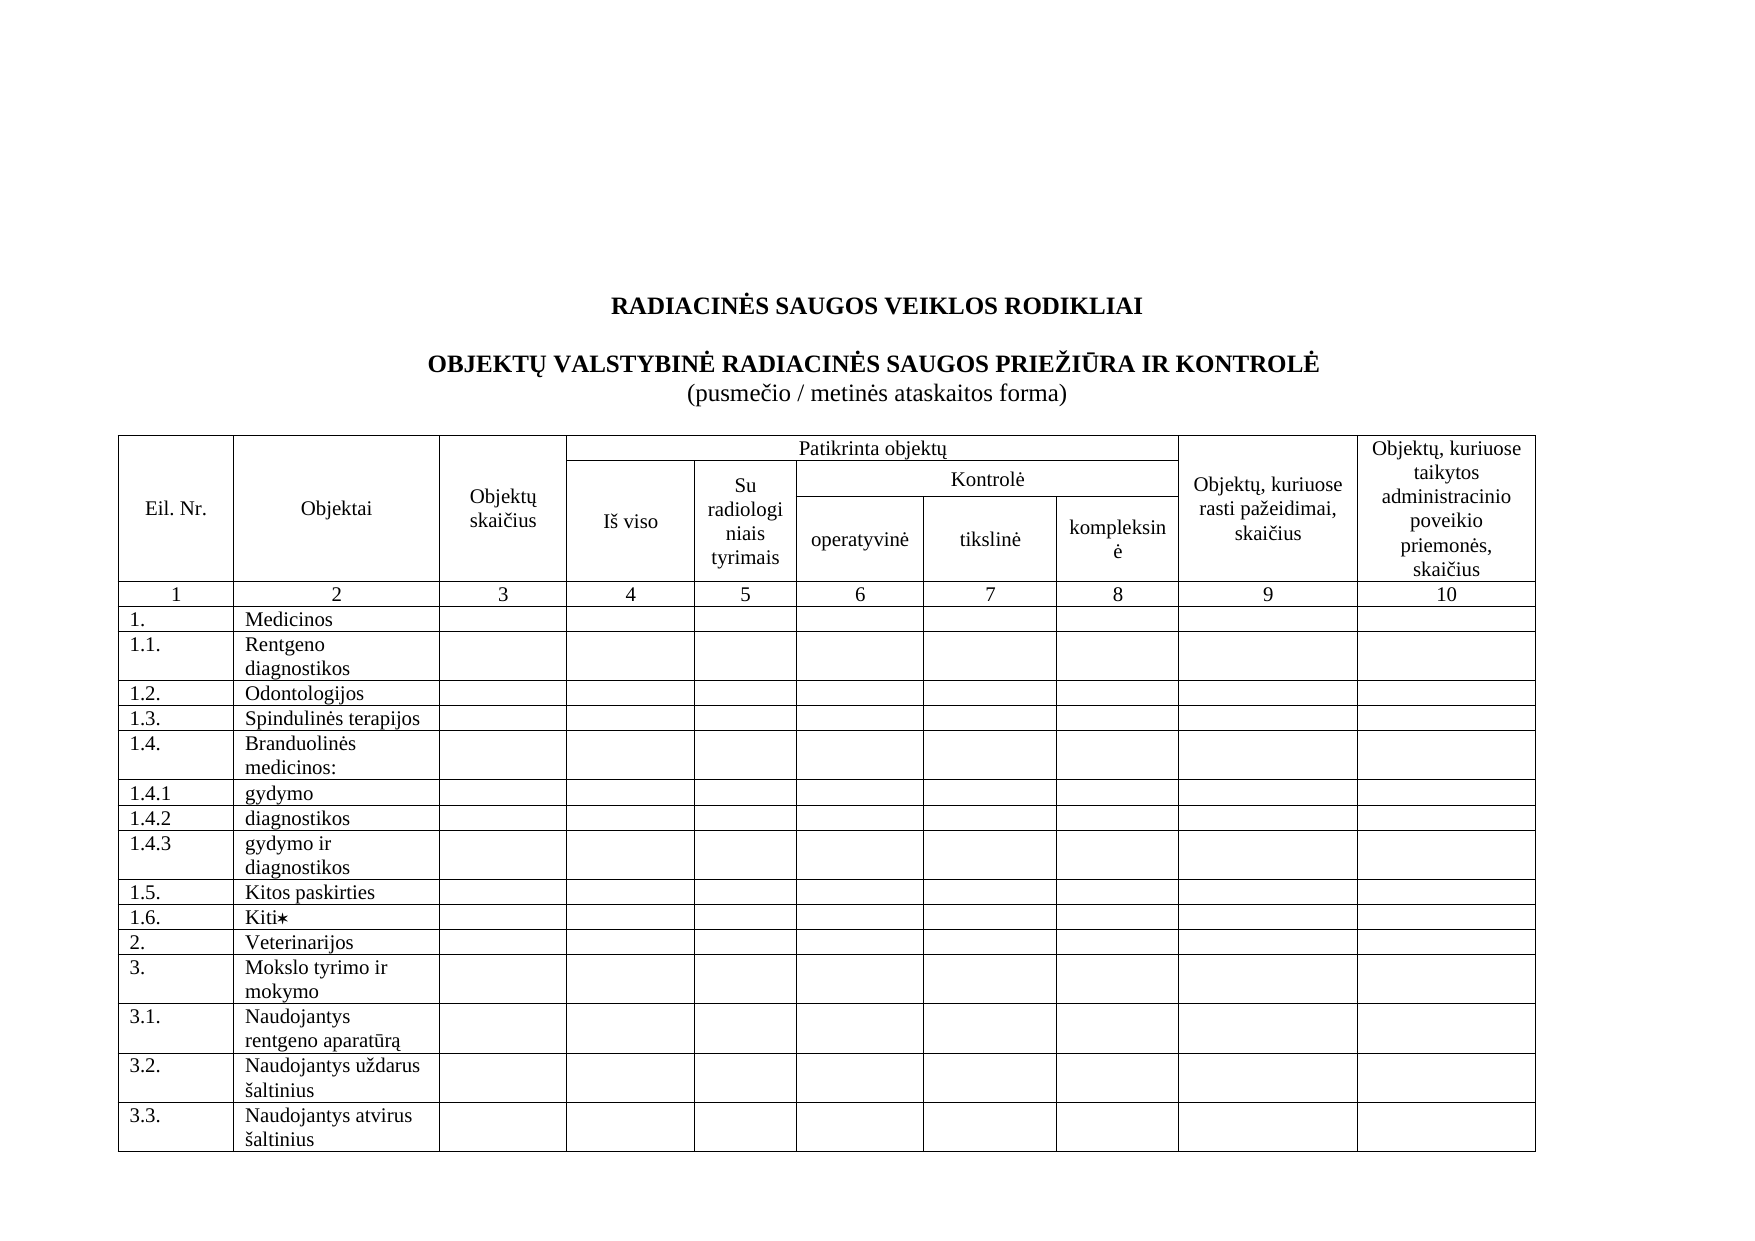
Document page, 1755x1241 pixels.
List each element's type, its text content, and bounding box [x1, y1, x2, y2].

table_cell [1358, 1054, 1535, 1102]
table_header Patikrinta objektų [567, 436, 1178, 460]
table_cell [797, 632, 923, 680]
table_cell [924, 905, 1056, 929]
table_cell [924, 607, 1056, 631]
table_cell [440, 706, 566, 730]
table_cell 6 [797, 582, 923, 606]
table_cell [1179, 731, 1357, 779]
table_cell [1057, 1103, 1178, 1151]
table_cell Kitos paskirties [234, 880, 439, 904]
table_cell [1179, 880, 1357, 904]
table_cell [440, 880, 566, 904]
table_cell [567, 806, 694, 829]
table_cell [567, 1103, 694, 1151]
table_cell 3.3. [119, 1103, 233, 1151]
table_cell [1358, 780, 1535, 804]
table_cell 1 [119, 582, 233, 606]
table_cell [1179, 831, 1357, 879]
table_cell gydymo ir diagnostikos [234, 831, 439, 879]
table_cell [567, 1004, 694, 1052]
table_cell Spindulinės terapijos [234, 706, 439, 730]
table_cell [1358, 681, 1535, 705]
table_cell [797, 731, 923, 779]
table_cell [1057, 831, 1178, 879]
table_cell [1358, 1103, 1535, 1151]
table_cell [1179, 806, 1357, 829]
table_cell Naudojantys rentgeno aparatūrą [234, 1004, 439, 1052]
table_cell [440, 607, 566, 631]
table_cell [1358, 731, 1535, 779]
table_cell 1.5. [119, 880, 233, 904]
table_cell Kiti [234, 905, 439, 929]
table_cell [1179, 1103, 1357, 1151]
table_header Objektų, kuriuose taikytos administracinio poveikio priemonės, skaičius [1358, 436, 1535, 581]
table_cell 7 [924, 582, 1056, 606]
table_cell [797, 706, 923, 730]
table_cell [797, 806, 923, 829]
table_cell [567, 706, 694, 730]
table_cell [1358, 706, 1535, 730]
table_cell gydymo [234, 780, 439, 804]
table_cell [1179, 681, 1357, 705]
table_cell [695, 955, 796, 1003]
table_cell [1057, 1054, 1178, 1102]
table_cell [440, 831, 566, 879]
table_cell [695, 1004, 796, 1052]
table_cell [695, 930, 796, 954]
table_cell [1358, 905, 1535, 929]
table_cell 4 [567, 582, 694, 606]
table_cell [567, 905, 694, 929]
table_cell Veterinarijos [234, 930, 439, 954]
table_cell [1057, 632, 1178, 680]
table_cell [567, 955, 694, 1003]
table_cell [567, 1054, 694, 1102]
table_cell [440, 955, 566, 1003]
table_cell Kontrolė [797, 461, 1178, 496]
table_cell 1.4. [119, 731, 233, 779]
table_cell 1.4.2 [119, 806, 233, 829]
table_cell [797, 1054, 923, 1102]
table_cell Odontologijos [234, 681, 439, 705]
table_cell [695, 1054, 796, 1102]
table_cell [924, 880, 1056, 904]
table_cell [1057, 930, 1178, 954]
table_cell [567, 607, 694, 631]
table_cell 3.1. [119, 1004, 233, 1052]
table_cell [567, 681, 694, 705]
table_cell [1057, 955, 1178, 1003]
table_cell [797, 780, 923, 804]
table_cell 1.6. [119, 905, 233, 929]
table_cell [797, 905, 923, 929]
table_cell 2. [119, 930, 233, 954]
table_cell Iš viso [567, 461, 694, 581]
table_cell [1179, 1004, 1357, 1052]
table_cell [797, 955, 923, 1003]
table_cell [1057, 706, 1178, 730]
table_header Objektų, kuriuose rasti pažeidimai, skaičius [1179, 436, 1357, 581]
table_cell [924, 831, 1056, 879]
table_cell [1057, 880, 1178, 904]
table_cell 1. [119, 607, 233, 631]
table_cell [695, 607, 796, 631]
table_cell [924, 780, 1056, 804]
table_cell [440, 681, 566, 705]
table_cell 3. [119, 955, 233, 1003]
table_cell [924, 632, 1056, 680]
table_cell 8 [1057, 582, 1178, 606]
table_cell [1358, 1004, 1535, 1052]
table_cell [440, 780, 566, 804]
table_cell [924, 681, 1056, 705]
table_cell Medicinos [234, 607, 439, 631]
table_cell [695, 1103, 796, 1151]
table_cell [1057, 681, 1178, 705]
table_cell operatyvinė [797, 497, 923, 581]
table_cell [1179, 607, 1357, 631]
table_cell [797, 607, 923, 631]
table_cell [924, 1103, 1056, 1151]
table_cell [695, 780, 796, 804]
table_cell [1358, 831, 1535, 879]
table_cell [797, 880, 923, 904]
table_cell [567, 780, 694, 804]
table_cell [695, 806, 796, 829]
table_cell [924, 930, 1056, 954]
table_cell [440, 632, 566, 680]
table_cell [924, 1054, 1056, 1102]
table_cell [1358, 930, 1535, 954]
table_cell [797, 831, 923, 879]
table_cell [924, 731, 1056, 779]
table_cell [567, 731, 694, 779]
table_cell 10 [1358, 582, 1535, 606]
table_cell 3.2. [119, 1054, 233, 1102]
table_cell [1057, 1004, 1178, 1052]
table_cell [1179, 632, 1357, 680]
table_cell [440, 1054, 566, 1102]
table_cell [440, 731, 566, 779]
table_cell [440, 806, 566, 829]
table_cell [1179, 905, 1357, 929]
table_cell [797, 1103, 923, 1151]
table_cell [695, 632, 796, 680]
table_header Objektų skaičius [440, 436, 566, 581]
table_cell [1358, 955, 1535, 1003]
table_cell [567, 930, 694, 954]
table_cell [1179, 780, 1357, 804]
table_cell 1.4.3 [119, 831, 233, 879]
table_cell [567, 632, 694, 680]
table_cell [440, 930, 566, 954]
table_cell [924, 806, 1056, 829]
table_cell 1.4.1 [119, 780, 233, 804]
table_cell [567, 880, 694, 904]
text Radiacinės saugos veiklos rodikliai [118, 291, 1636, 320]
text (pusmečio / metinės ataskaitos forma) [118, 378, 1636, 406]
table_cell [924, 706, 1056, 730]
table_cell [1057, 731, 1178, 779]
table_cell [1358, 880, 1535, 904]
table_cell [797, 930, 923, 954]
table_cell diagnostikos [234, 806, 439, 829]
table_cell 5 [695, 582, 796, 606]
table_cell [695, 681, 796, 705]
table_cell 1.3. [119, 706, 233, 730]
table_cell [797, 681, 923, 705]
table_cell [1358, 632, 1535, 680]
table_cell Mokslo tyrimo ir mokymo [234, 955, 439, 1003]
table_cell [1179, 1054, 1357, 1102]
table_cell [1057, 806, 1178, 829]
table_cell Su radiologiniais tyrimais [695, 461, 796, 581]
table_cell [1358, 607, 1535, 631]
table_cell 1.2. [119, 681, 233, 705]
table_cell [797, 1004, 923, 1052]
table_header Objektai [234, 436, 439, 581]
table_cell Naudojantys uždarus šaltinius [234, 1054, 439, 1102]
table_cell [695, 831, 796, 879]
table_cell [1358, 806, 1535, 829]
table_cell [924, 1004, 1056, 1052]
table_cell [1179, 955, 1357, 1003]
table_cell [695, 731, 796, 779]
table_cell [440, 1004, 566, 1052]
table_cell [695, 880, 796, 904]
table_cell [567, 831, 694, 879]
table_cell [440, 905, 566, 929]
table_cell [695, 905, 796, 929]
table_cell [440, 1103, 566, 1151]
table_cell kompleksinė [1057, 497, 1178, 581]
table_cell [924, 955, 1056, 1003]
table_cell 3 [440, 582, 566, 606]
table_cell [695, 706, 796, 730]
table_cell Rentgeno diagnostikos [234, 632, 439, 680]
table_cell 2 [234, 582, 439, 606]
table_cell Naudojantys atvirus šaltinius [234, 1103, 439, 1151]
table_header Eil. Nr. [119, 436, 233, 581]
table_cell 9 [1179, 582, 1357, 606]
table_cell [1057, 780, 1178, 804]
text Objektų valstybinė radiacinės saugos priežiūra ir kontrolė [118, 349, 1636, 378]
table_cell 1.1. [119, 632, 233, 680]
table_cell [1057, 905, 1178, 929]
table_cell tikslinė [924, 497, 1056, 581]
table_cell [1179, 706, 1357, 730]
table_cell [1057, 607, 1178, 631]
table_cell [1179, 930, 1357, 954]
table_cell Branduolinės medicinos: [234, 731, 439, 779]
